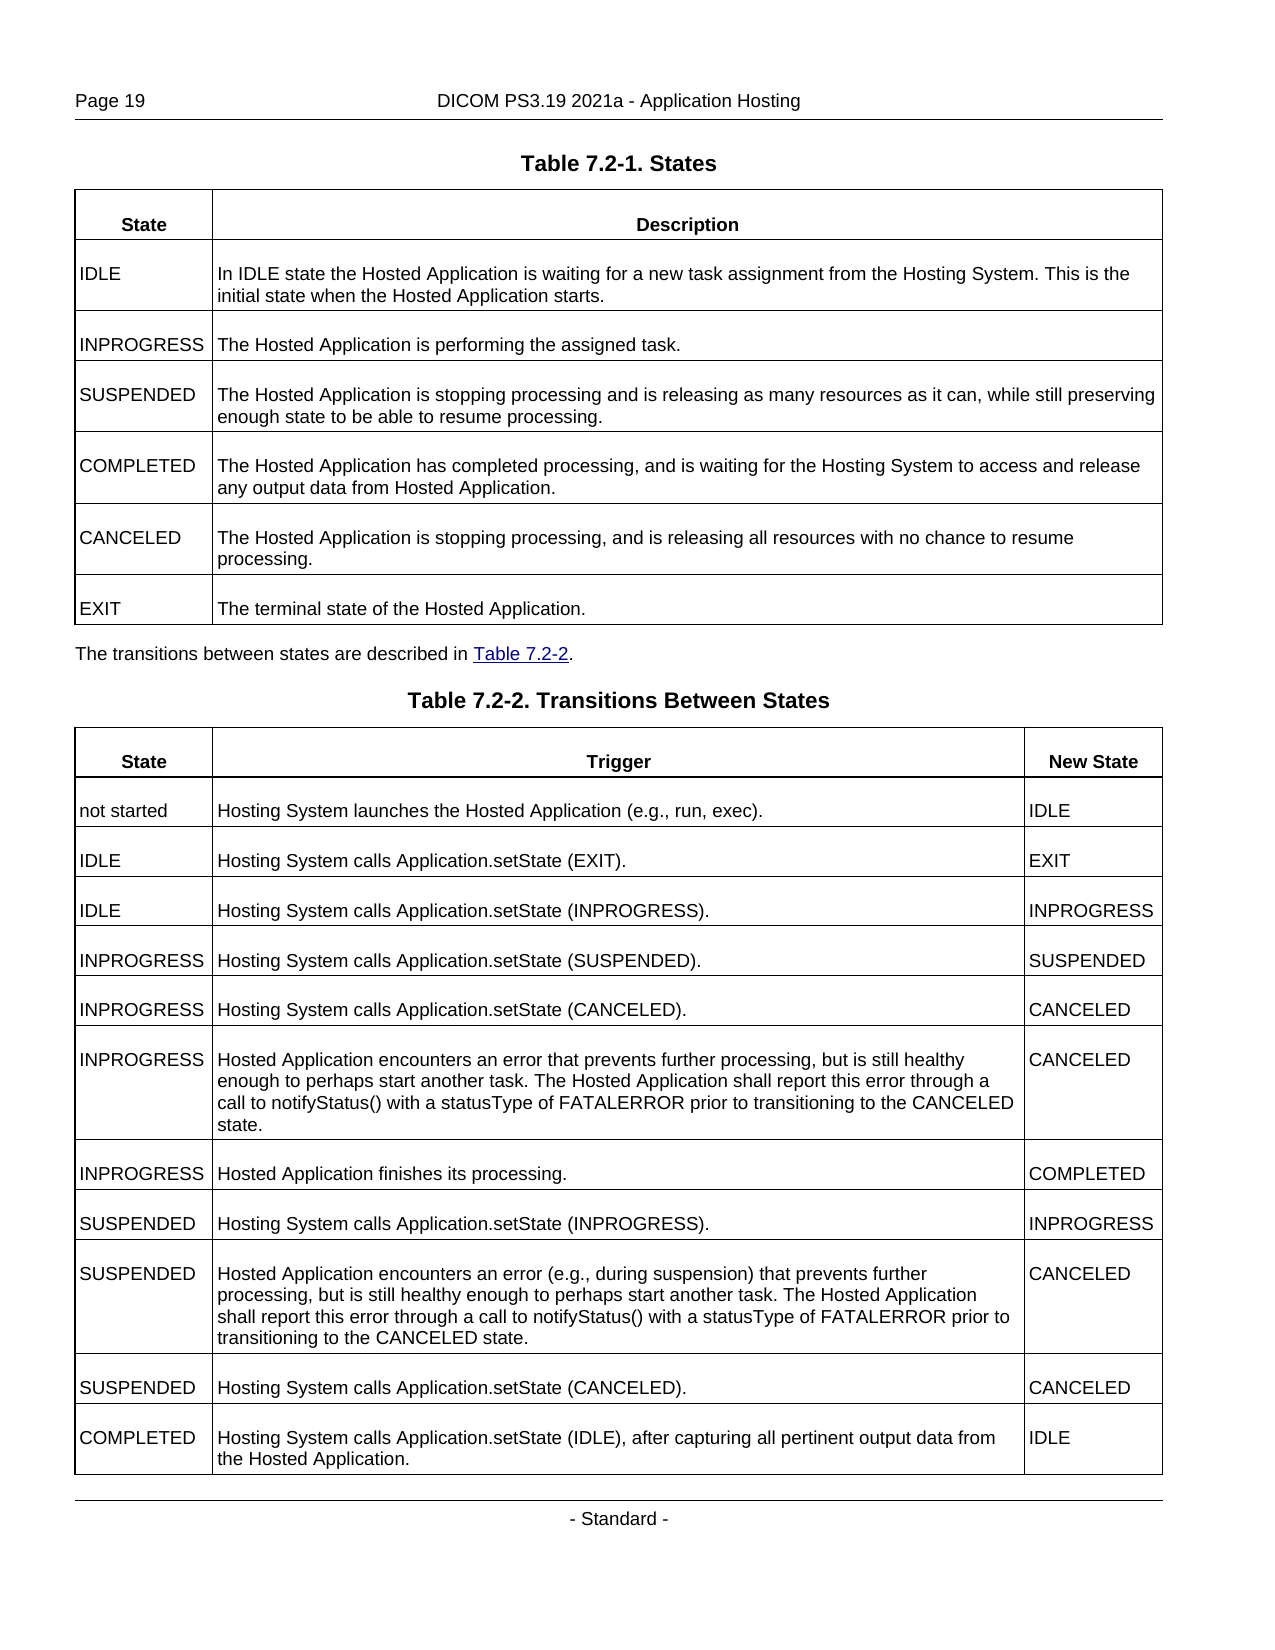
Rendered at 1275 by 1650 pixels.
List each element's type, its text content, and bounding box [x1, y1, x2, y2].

table_cell EXIT [1025, 827, 1162, 876]
table_cell IDLE [76, 877, 212, 925]
table_cell INPROGRESS [76, 311, 212, 360]
table_cell Hosting System calls Application.setState (IDLE), after capturing all pertinent output data from the Hosted Application. [213, 1404, 1024, 1474]
table_cell IDLE [76, 827, 212, 876]
table_cell In IDLE state the Hosted Application is waiting for a new task assignment from the Hosting System. This is the initial state when the Hosted Application starts. [213, 240, 1162, 310]
text The transitions between states are described in Table 7.2-2. [75, 643, 1162, 665]
table_cell COMPLETED [76, 1404, 212, 1474]
table_cell COMPLETED [1025, 1140, 1162, 1189]
table_cell Hosted Application encounters an error (e.g., during suspension) that prevents further processing, but is still healthy enough to perhaps start another task. The Hosted Application shall report this error through a call to notifyStatus() with a statusType of FATALERROR prior to transitioning to the CANCELED state. [213, 1240, 1024, 1353]
table_cell Hosting System calls Application.setState (CANCELED). [213, 1354, 1024, 1403]
table_header State [76, 190, 212, 239]
table_cell SUSPENDED [76, 361, 212, 431]
table_cell INPROGRESS [76, 926, 212, 975]
table_cell CANCELED [1025, 976, 1162, 1025]
table_cell Hosted Application finishes its processing. [213, 1140, 1024, 1189]
table_cell Hosting System calls Application.setState (EXIT). [213, 827, 1024, 876]
table_cell not started [76, 778, 212, 826]
table_cell The Hosted Application is stopping processing and is releasing as many resources as it can, while still preserving enough state to be able to resume processing. [213, 361, 1162, 431]
table_cell INPROGRESS [76, 1026, 212, 1139]
table_cell The Hosted Application is stopping processing, and is releasing all resources with no chance to resume processing. [213, 504, 1162, 574]
table_cell CANCELED [76, 504, 212, 574]
table_cell The Hosted Application is performing the assigned task. [213, 311, 1162, 360]
table_cell Hosted Application encounters an error that prevents further processing, but is still healthy enough to perhaps start another task. The Hosted Application shall report this error through a call to notifyStatus() with a statusType of FATALERROR prior to transitioning to the CANCELED state. [213, 1026, 1024, 1139]
table_cell EXIT [76, 575, 212, 623]
table_cell INPROGRESS [76, 1140, 212, 1189]
table_cell Hosting System calls Application.setState (SUSPENDED). [213, 926, 1024, 975]
text Table 7.2-1. States [75, 150, 1162, 176]
table_cell COMPLETED [76, 432, 212, 502]
table_cell CANCELED [1025, 1026, 1162, 1139]
table_cell IDLE [1025, 778, 1162, 826]
table_cell INPROGRESS [76, 976, 212, 1025]
table_cell Hosting System calls Application.setState (CANCELED). [213, 976, 1024, 1025]
table_cell INPROGRESS [1025, 877, 1162, 925]
table_header Trigger [213, 728, 1024, 776]
table_cell SUSPENDED [1025, 926, 1162, 975]
table_header Description [213, 190, 1162, 239]
table_cell Hosting System calls Application.setState (INPROGRESS). [213, 877, 1024, 925]
table_header State [76, 728, 212, 776]
table_header New State [1025, 728, 1162, 776]
table_cell The Hosted Application has completed processing, and is waiting for the Hosting System to access and release any output data from Hosted Application. [213, 432, 1162, 502]
table_cell The terminal state of the Hosted Application. [213, 575, 1162, 623]
table_cell SUSPENDED [76, 1354, 212, 1403]
table_cell Hosting System launches the Hosted Application (e.g., run, exec). [213, 778, 1024, 826]
table_cell IDLE [76, 240, 212, 310]
text Table 7.2-2. Transitions Between States [75, 687, 1162, 713]
table_cell IDLE [1025, 1404, 1162, 1474]
table_cell SUSPENDED [76, 1240, 212, 1353]
table_cell Hosting System calls Application.setState (INPROGRESS). [213, 1190, 1024, 1238]
table_cell CANCELED [1025, 1240, 1162, 1353]
table_cell SUSPENDED [76, 1190, 212, 1238]
table_cell INPROGRESS [1025, 1190, 1162, 1238]
table_cell CANCELED [1025, 1354, 1162, 1403]
